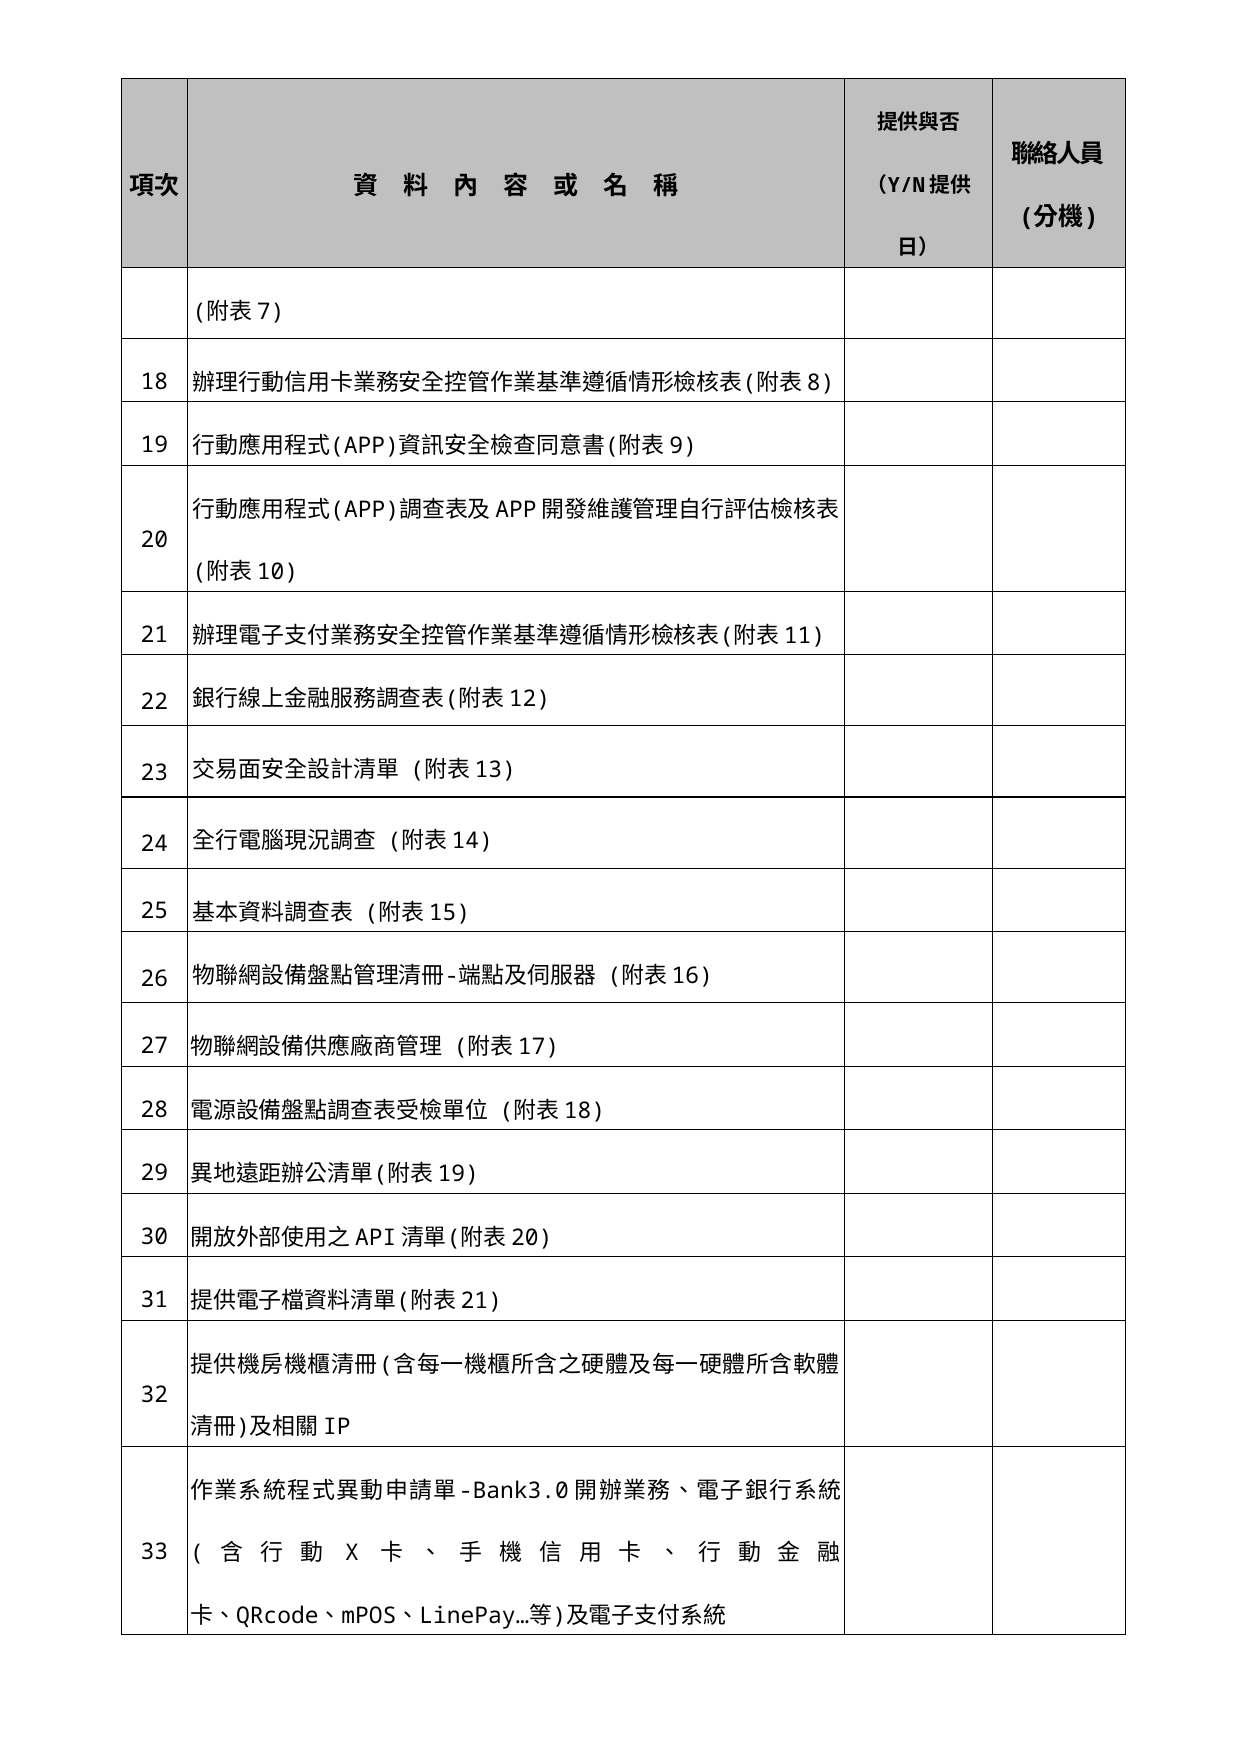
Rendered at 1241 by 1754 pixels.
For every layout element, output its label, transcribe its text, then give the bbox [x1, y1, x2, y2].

table_cell [845, 655, 992, 725]
table_cell [845, 1447, 992, 1634]
table_cell [993, 869, 1125, 931]
table_cell 27 [122, 1003, 187, 1066]
table_cell [993, 1257, 1125, 1320]
table_cell 28 [122, 1067, 187, 1129]
table_header 項次 [122, 79, 187, 267]
table_cell [993, 1447, 1125, 1634]
table_cell 辦理行動信用卡業務安全控管作業基準遵循情形檢核表(附表8) [188, 339, 844, 401]
table_cell [845, 869, 992, 931]
table_cell [845, 402, 992, 465]
table_cell 行動應用程式(APP)資訊安全檢查同意書(附表9) [188, 402, 844, 465]
table_cell 18 [122, 339, 187, 401]
table_cell [993, 402, 1125, 465]
table_cell 25 [122, 869, 187, 931]
table_header 資 料 內 容 或 名 稱 [188, 79, 844, 267]
table_cell 20 [122, 466, 187, 591]
table_cell [993, 932, 1125, 1002]
table_cell 31 [122, 1257, 187, 1320]
table_cell 23 [122, 726, 187, 796]
table_header 聯絡人員 (分機) [993, 79, 1125, 267]
table_cell 作業系統程式異動申請單-Bank3.0開辦業務、電子銀行系統(含行動X卡、手機信用卡、行動金融卡、QRcode、mPOS、LinePay…等)及電子支付系統 [188, 1447, 844, 1634]
table_cell 22 [122, 655, 187, 725]
table_cell [845, 798, 992, 867]
table_cell 銀行線上金融服務調查表(附表12) [188, 655, 844, 725]
table_cell [993, 1194, 1125, 1256]
table_cell 物聯網設備供應廠商管理 (附表17) [188, 1003, 844, 1066]
table_cell [845, 1003, 992, 1066]
table_cell [993, 1067, 1125, 1129]
table_cell [993, 798, 1125, 867]
table_cell 電源設備盤點調查表受檢單位 (附表18) [188, 1067, 844, 1129]
table_cell [845, 1130, 992, 1193]
table_cell [122, 268, 187, 338]
table_cell [845, 466, 992, 591]
table_cell 19 [122, 402, 187, 465]
table_cell 基本資料調查表 (附表15) [188, 869, 844, 931]
table_cell 33 [122, 1447, 187, 1634]
table_cell 32 [122, 1321, 187, 1446]
table_cell [993, 268, 1125, 338]
table_cell [993, 726, 1125, 796]
table_cell 辦理電子支付業務安全控管作業基準遵循情形檢核表(附表11) [188, 592, 844, 654]
table_cell [845, 592, 992, 654]
table_cell [845, 1067, 992, 1129]
table_cell [845, 268, 992, 338]
table_cell [993, 1130, 1125, 1193]
table_cell 交易面安全設計清單 (附表13) [188, 726, 844, 796]
table_cell [993, 1321, 1125, 1446]
table_cell [845, 932, 992, 1002]
table_cell [993, 1003, 1125, 1066]
table_cell 24 [122, 798, 187, 867]
table_cell 行動應用程式(APP)調查表及APP開發維護管理自行評估檢核表(附表10) [188, 466, 844, 591]
table_cell [993, 592, 1125, 654]
table_cell (附表7) [188, 268, 844, 338]
table_header 提供與否 （Y/N提供日） [845, 79, 992, 267]
table_cell [845, 339, 992, 401]
table_cell 26 [122, 932, 187, 1002]
table_cell [845, 1321, 992, 1446]
table_cell 29 [122, 1130, 187, 1193]
table_cell 全行電腦現況調查 (附表14) [188, 798, 844, 867]
table_cell [993, 339, 1125, 401]
table_cell [845, 1257, 992, 1320]
table_cell 提供電子檔資料清單(附表21) [188, 1257, 844, 1320]
table_cell 提供機房機櫃清冊(含每一機櫃所含之硬體及每一硬體所含軟體清冊)及相關IP [188, 1321, 844, 1446]
table_cell [845, 1194, 992, 1256]
table_cell [845, 726, 992, 796]
table_cell 物聯網設備盤點管理清冊-端點及伺服器 (附表16) [188, 932, 844, 1002]
table_cell 30 [122, 1194, 187, 1256]
table_cell 異地遠距辦公清單(附表19) [188, 1130, 844, 1193]
table_cell [993, 655, 1125, 725]
table_cell 21 [122, 592, 187, 654]
table_cell [993, 466, 1125, 591]
table_cell 開放外部使用之API清單(附表20) [188, 1194, 844, 1256]
